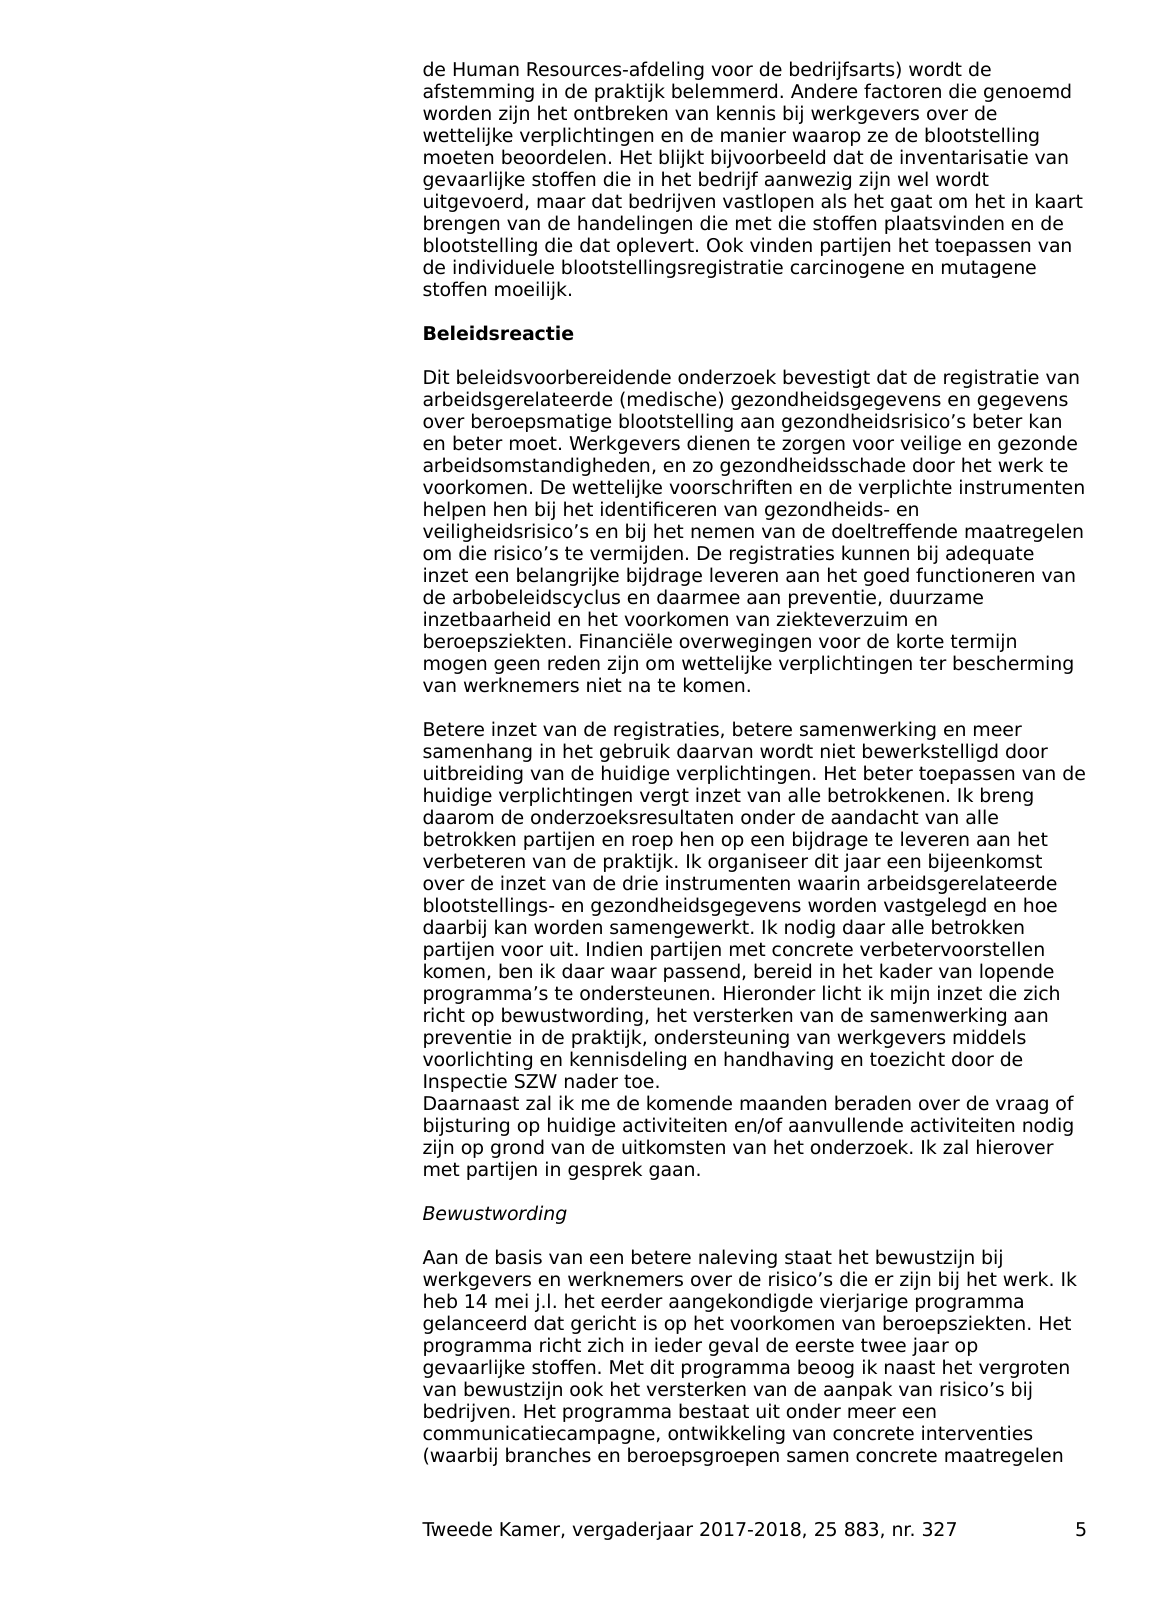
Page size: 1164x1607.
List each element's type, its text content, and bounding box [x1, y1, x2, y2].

text Betere inzet van de registraties, betere samenwerking en meer samenhang in het gebruik daarvan wordt niet bewerkstelligd door uitbreiding van de huidige verplichtingen. Het beter toepassen van de huidige verplichtingen vergt inzet van alle betrokkenen. Ik breng daarom de onderzoeksresultaten onder de aandacht van alle betrokken partijen en roep hen op een bijdrage te leveren aan het verbeteren van de praktijk. Ik organiseer dit jaar een bijeenkomst over de inzet van de drie instrumenten waarin arbeidsgerelateerde blootstellings- en gezondheidsgegevens worden vastgelegd en hoe daarbij kan worden samengewerkt. Ik nodig daar alle betrokken partijen voor uit. Indien partijen met concrete verbetervoorstellen komen, ben ik daar waar passend, bereid in het kader van lopende programma’s te ondersteunen. Hieronder licht ik mijn inzet die zich richt op bewustwording, het versterken van de samenwerking aan preventie in de praktijk, ondersteuning van werkgevers middels voorlichting en kennisdeling en handhaving en toezicht door de Inspectie SZW nader toe. [422, 719, 1087, 1093]
text Daarnaast zal ik me de komende maanden beraden over de vraag of bijsturing op huidige activiteiten en/of aanvullende activiteiten nodig zijn op grond van de uitkomsten van het onderzoek. Ik zal hierover met partijen in gesprek gaan. [422, 1093, 1087, 1181]
text Dit beleidsvoorbereidende onderzoek bevestigt dat de registratie van arbeidsgerelateerde (medische) gezondheidsgegevens en gegevens over beroepsmatige blootstelling aan gezondheidsrisico’s beter kan en beter moet. Werkgevers dienen te zorgen voor veilige en gezonde arbeidsomstandigheden, en zo gezondheidsschade door het werk te voorkomen. De wettelijke voorschriften en de verplichte instrumenten helpen hen bij het identificeren van gezondheids- en veiligheidsrisico’s en bij het nemen van de doeltreffende maatregelen om die risico’s te vermijden. De registraties kunnen bij adequate inzet een belangrijke bijdrage leveren aan het goed functioneren van de arbobeleidscyclus en daarmee aan preventie, duurzame inzetbaarheid en het voorkomen van ziekteverzuim en beroepsziekten. Financiële overwegingen voor de korte termijn mogen geen reden zijn om wettelijke verplichtingen ter bescherming van werknemers niet na te komen. [422, 367, 1087, 697]
text Aan de basis van een betere naleving staat het bewustzijn bij werkgevers en werknemers over de risico’s die er zijn bij het werk. Ik heb 14 mei j.l. het eerder aangekondigde vierjarige programma gelanceerd dat gericht is op het voorkomen van beroepsziekten. Het programma richt zich in ieder geval de eerste twee jaar op gevaarlijke stoffen. Met dit programma beoog ik naast het vergroten van bewustzijn ook het versterken van de aanpak van risico’s bij bedrijven. Het programma bestaat uit onder meer een communicatiecampagne, ontwikkeling van concrete interventies (waarbij branches en beroepsgroepen samen concrete maatregelen [422, 1247, 1087, 1467]
text de Human Resources-afdeling voor de bedrijfsarts) wordt de afstemming in de praktijk belemmerd. Andere factoren die genoemd worden zijn het ontbreken van kennis bij werkgevers over de wettelijke verplichtingen en de manier waarop ze de blootstelling moeten beoordelen. Het blijkt bijvoorbeeld dat de inventarisatie van gevaarlijke stoffen die in het bedrijf aanwezig zijn wel wordt uitgevoerd, maar dat bedrijven vastlopen als het gaat om het in kaart brengen van de handelingen die met die stoffen plaatsvinden en de blootstelling die dat oplevert. Ook vinden partijen het toepassen van de individuele blootstellingsregistratie carcinogene en mutagene stoffen moeilijk. [422, 59, 1087, 301]
subtitle Bewustwording [422, 1203, 1087, 1225]
subtitle Beleidsreactie [422, 323, 1087, 345]
